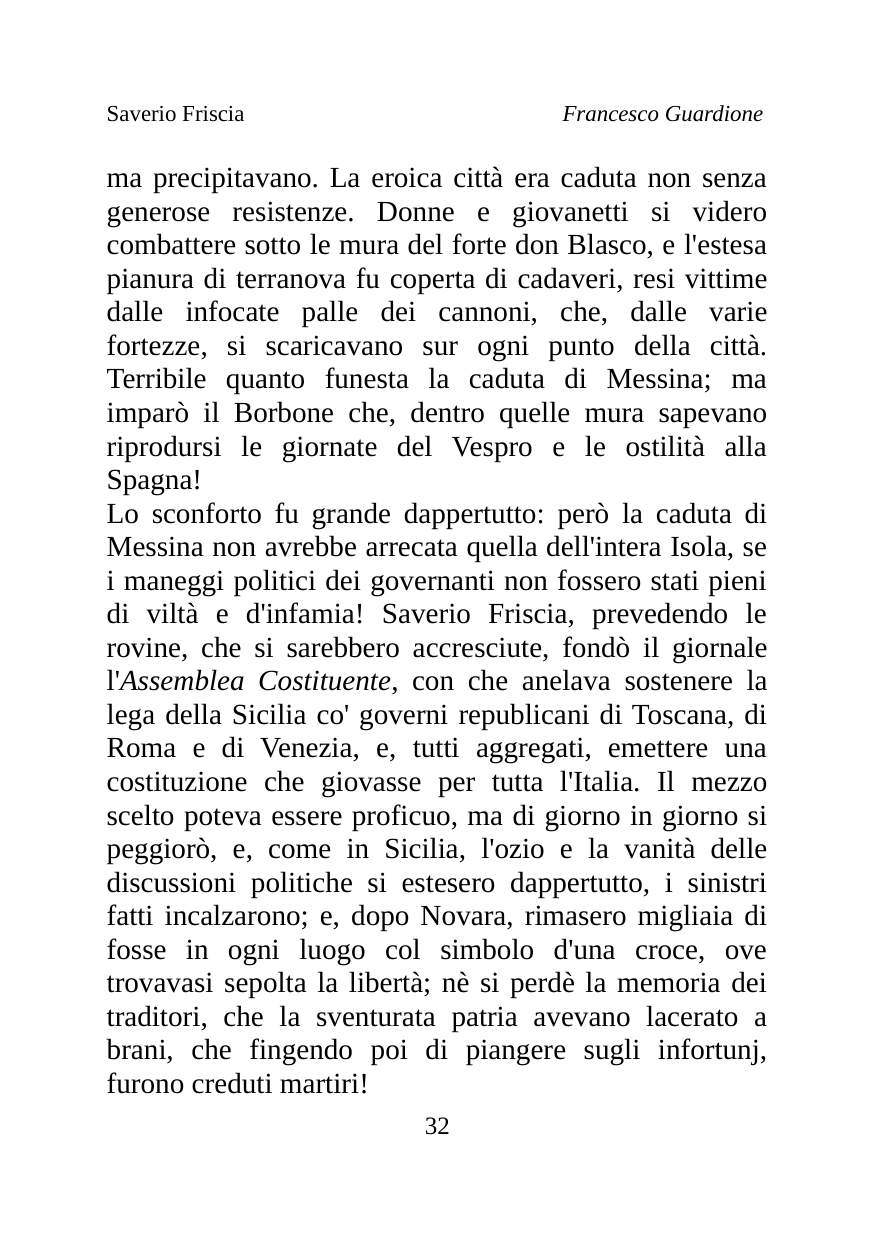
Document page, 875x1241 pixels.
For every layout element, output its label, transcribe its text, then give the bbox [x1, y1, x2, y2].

text ma precipitavano. La eroica città era caduta non senza generose resistenze. Donne e giovanetti si videro combattere sotto le mura del forte don Blasco, e l'estesa pianura di terranova fu coperta di cadaveri, resi vittime dalle infocate palle dei cannoni, che, dalle varie fortezze, si scaricavano sur ogni punto della città. Terribile quanto funesta la caduta di Messina; ma imparò il Borbone che, dentro quelle mura sapevano riprodursi le giornate del Vespro e le ostilità alla Spagna! [106, 160, 768, 496]
text Lo sconforto fu grande dappertutto: però la caduta di Messina non avrebbe arrecata quella dell'intera Isola, se i maneggi politici dei governanti non fossero stati pieni di viltà e d'infamia! Saverio Friscia, prevedendo le rovine, che si sarebbero accresciute, fondò il giornale l'Assemblea Costituente, con che anelava sostenere la lega della Sicilia co' governi republicani di Toscana, di Roma e di Venezia, e, tutti aggregati, emettere una costituzione che giovasse per tutta l'Italia. Il mezzo scelto poteva essere proficuo, ma di giorno in giorno si peggiorò, e, come in Sicilia, l'ozio e la vanità delle discussioni politiche si estesero dappertutto, i sinistri fatti incalzarono; e, dopo Novara, rimasero migliaia di fosse in ogni luogo col simbolo d'una croce, ove trovavasi sepolta la libertà; nè si perdè la memoria dei traditori, che la sventurata patria avevano lacerato a brani, che fingendo poi di piangere sugli infortunj, furono creduti martiri! [106, 496, 768, 1099]
